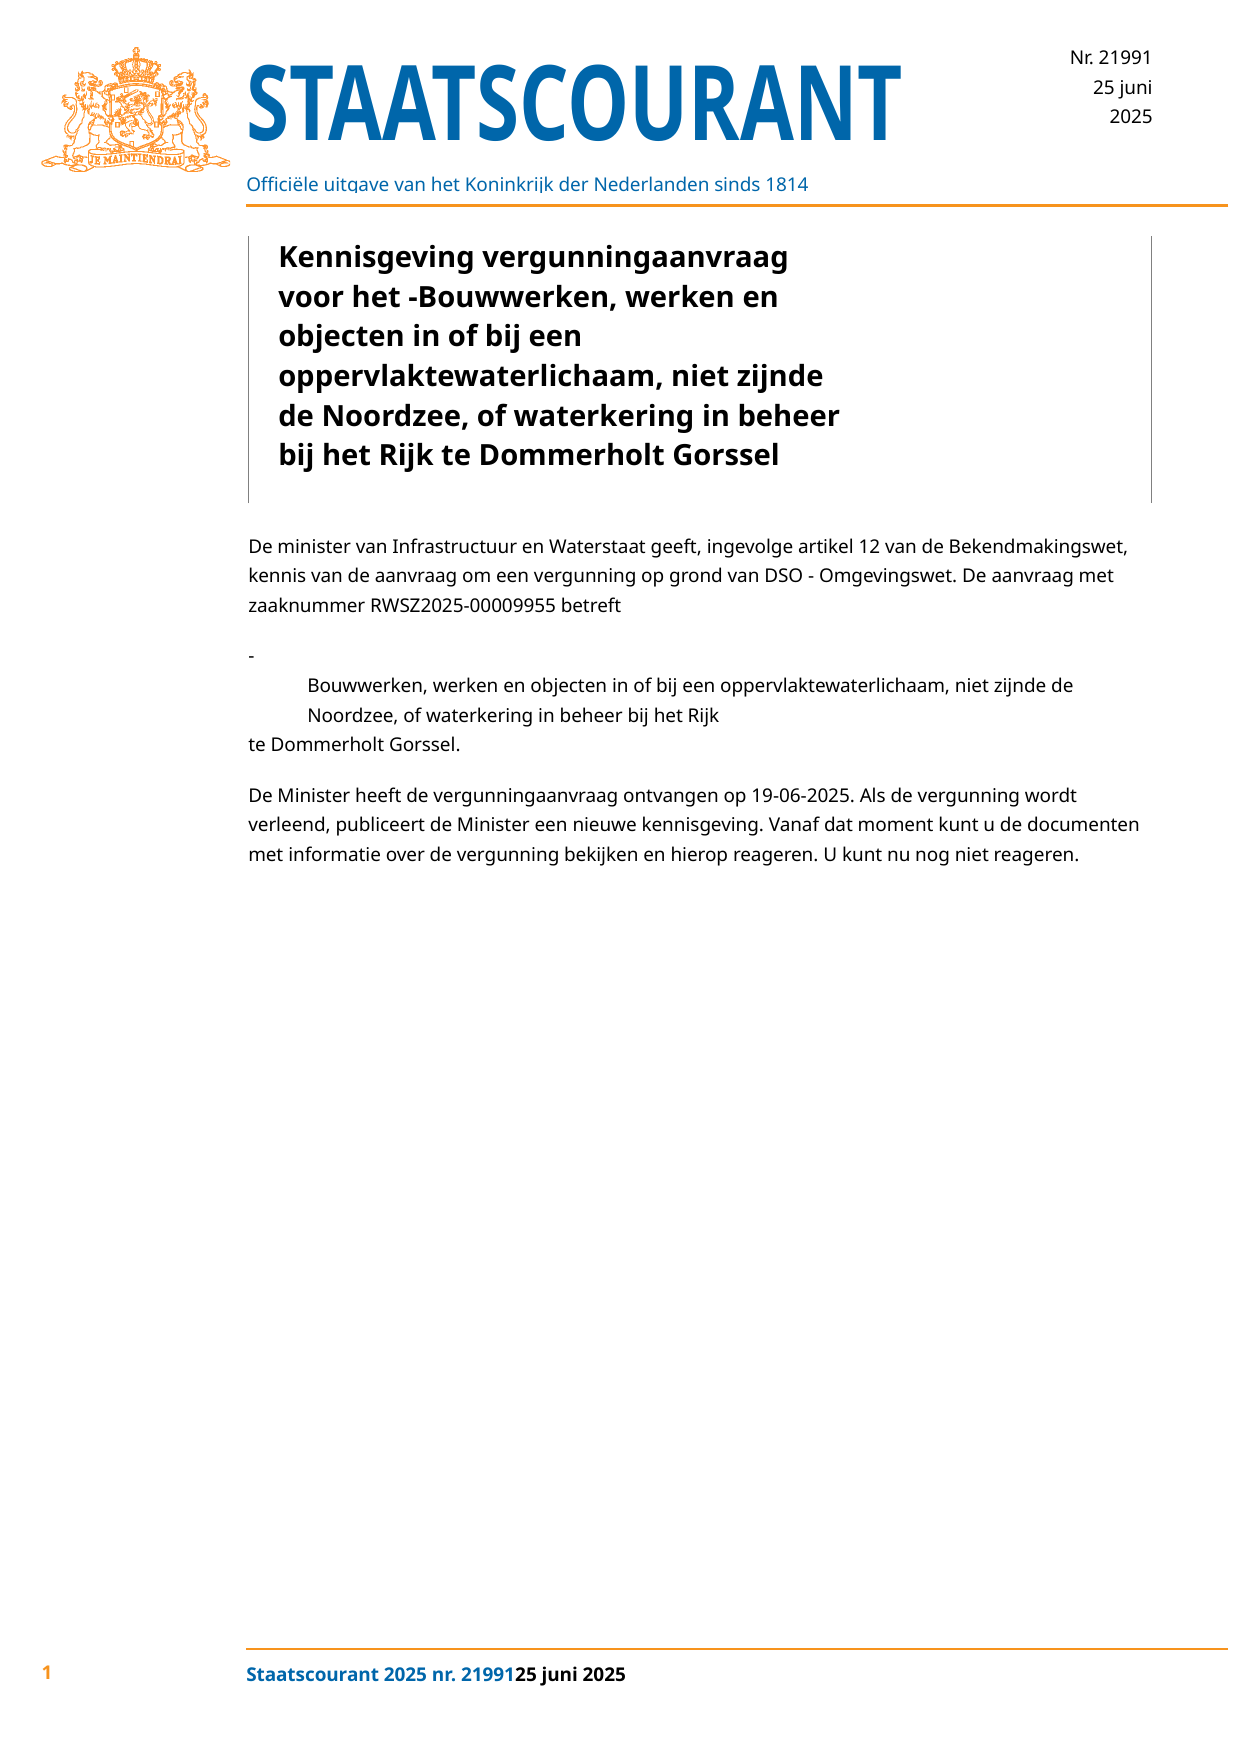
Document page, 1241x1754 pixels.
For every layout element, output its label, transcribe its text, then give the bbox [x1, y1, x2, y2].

table_header Kennisgeving vergunningaanvraag voor het -Bouwwerken, werken en objecten in of bij een oppervlaktewaterlichaam, niet zijnde de Noordzee, of waterkering in beheer bij het Rijk te Dommerholt Gorssel [249, 236, 850, 503]
text te Dommerholt Gorssel. [248, 731, 1152, 757]
list Bouwwerken, werken en objecten in of bij een oppervlaktewaterlichaam, niet zijnde de Noordzee, of waterkering in beheer bij het Rijk [248, 672, 1152, 727]
text De Minister heeft de vergunningaanvraag ontvangen op 19-06-2025. Als de vergunning wordt verleend, publiceert de Minister een nieuwe kennisgeving. Vanaf dat moment kunt u de documenten met informatie over de vergunning bekijken en hierop reageren. U kunt nu nog niet reageren. [248, 782, 1152, 867]
text De minister van Infrastructuur en Waterstaat geeft, ingevolge artikel 12 van de Bekendmakingswet, kennis van de aanvraag om een vergunning op grond van DSO - Omgevingswet. De aanvraag met zaaknummer RWSZ2025-00009955 betreft [248, 533, 1152, 618]
table_header [850, 236, 912, 413]
table_header [850, 414, 1151, 503]
picture [912, 236, 1090, 414]
table_header [1090, 236, 1151, 413]
picture [41, 47, 231, 172]
